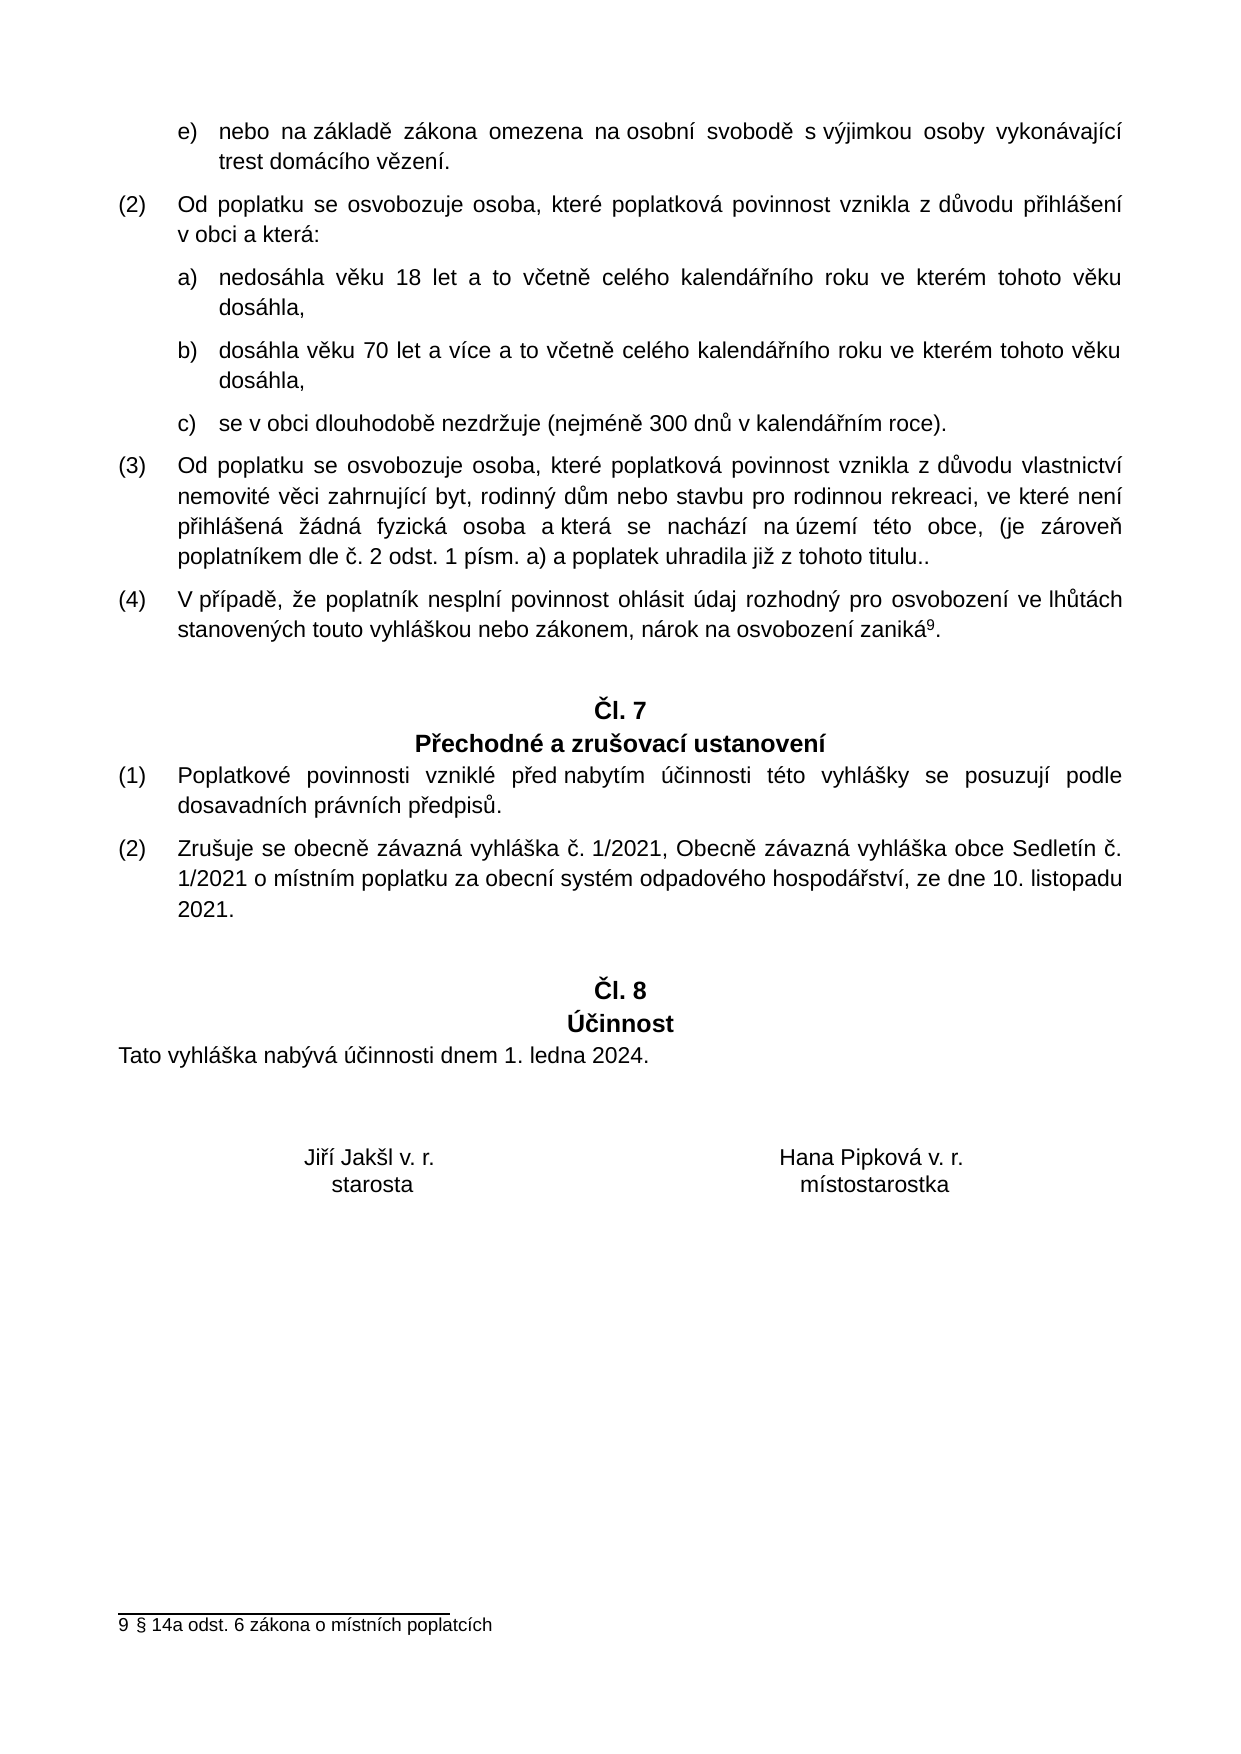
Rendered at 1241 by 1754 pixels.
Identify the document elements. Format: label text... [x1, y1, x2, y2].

list nebo na základě zákona omezena na osobní svobodě s výjimkou osoby vykonávající trest domácího vězení. [177, 118, 1122, 175]
subtitle Čl. 7 Přechodné a zrušovací ustanovení [118, 696, 1122, 758]
list § 14a odst. 6 zákona o místních poplatcích [118, 1614, 1122, 1635]
list V případě, že poplatník nesplní povinnost ohlásit údaj rozhodný pro osvobození ve lhůtách stanovených touto vyhláškou nebo zákonem, nárok na osvobození zaniká. [118, 586, 1122, 642]
table_cell [620, 1203, 1122, 1321]
list se v obci dlouhodobě nezdržuje (nejméně 300 dnů v kalendářním roce). [177, 410, 1122, 436]
list Od poplatku se osvobozuje osoba, které poplatková povinnost vznikla z důvodu přihlášení v obci a která: [118, 191, 1122, 248]
table_cell [118, 1203, 620, 1321]
list dosáhla věku 70 let a více a to včetně celého kalendářního roku ve kterém tohoto věku dosáhla, [177, 337, 1122, 393]
table_header Hana Pipková v. r. místostarostka [620, 1085, 1122, 1203]
text Tato vyhláška nabývá účinnosti dnem 1. ledna 2024. [118, 1042, 1122, 1068]
table_header Jiří Jakšl v. r. starosta [118, 1085, 620, 1203]
list Poplatkové povinnosti vzniklé před nabytím účinnosti této vyhlášky se posuzují podle dosavadních právních předpisů. [118, 762, 1122, 819]
list Zrušuje se obecně závazná vyhláška č. 1/2021, Obecně závazná vyhláška obce Sedletín č. 1/2021 o místním poplatku za obecní systém odpadového hospodářství, ze dne 10. listopadu 2021. [118, 835, 1122, 922]
list Od poplatku se osvobozuje osoba, které poplatková povinnost vznikla z důvodu vlastnictví nemovité věci zahrnující byt, rodinný dům nebo stavbu pro rodinnou rekreaci, ve které není přihlášená žádná fyzická osoba a která se nachází na území této obce, (je zároveň poplatníkem dle č. 2 odst. 1 písm. a) a poplatek uhradila již z tohoto titulu.. [118, 452, 1122, 569]
list nedosáhla věku 18 let a to včetně celého kalendářního roku ve kterém tohoto věku dosáhla, [177, 264, 1122, 321]
subtitle Čl. 8 Účinnost [118, 976, 1122, 1038]
